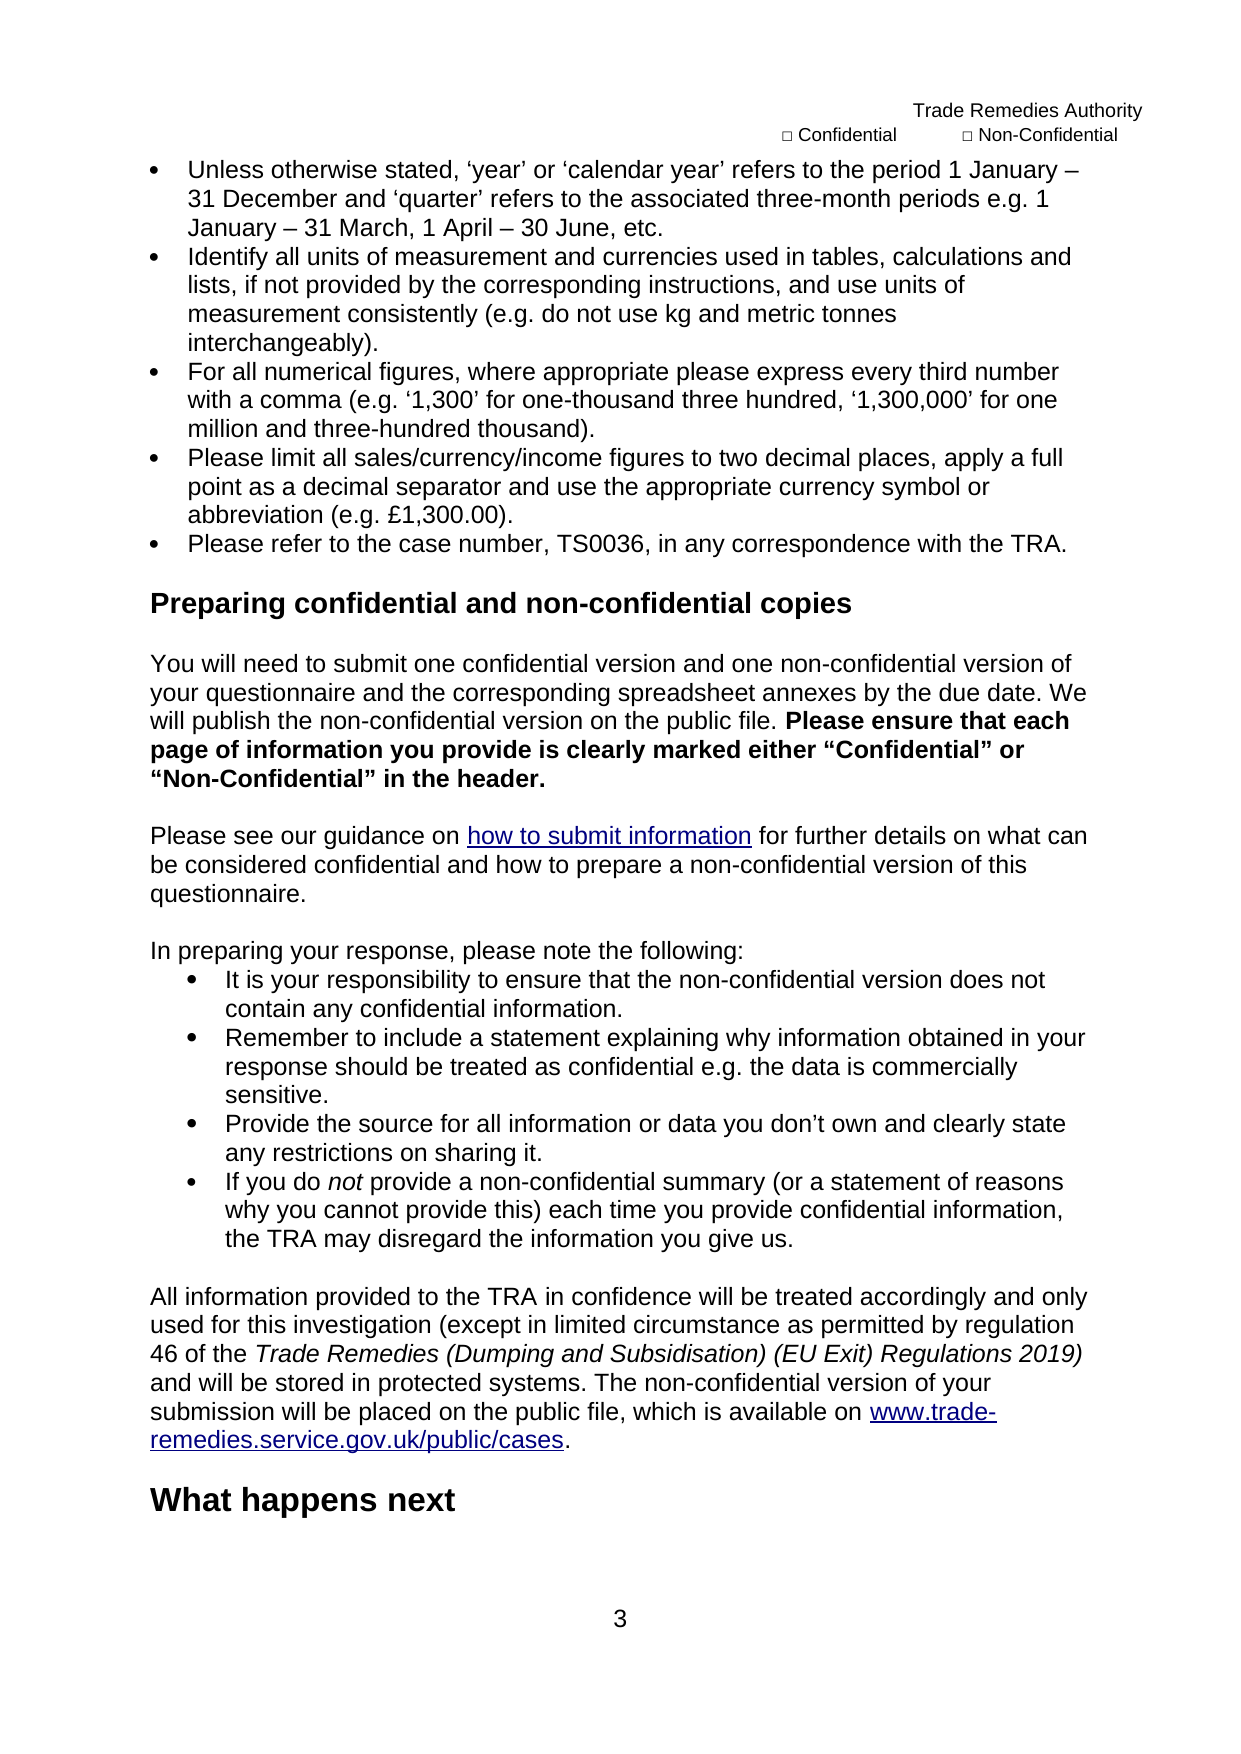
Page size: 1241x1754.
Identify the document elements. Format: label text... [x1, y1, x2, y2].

text Please see our guidance on how to submit information for further details on what can be considered confidential and how to prepare a non-confidential version of this questionnaire. [150, 821, 1090, 907]
list It is your responsibility to ensure that the non-confidential version does not contain any confidential information. [187, 965, 1090, 1023]
text In preparing your response, please note the following: [150, 936, 1090, 965]
list If you do not provide a non-confidential summary (or a statement of reasons why you cannot provide this) each time you provide confidential information, the TRA may disregard the information you give us. [187, 1167, 1090, 1253]
list Unless otherwise stated, ‘year’ or ‘calendar year’ refers to the period 1 January – 31 December and ‘quarter’ refers to the associated three-month periods e.g. 1 January – 31 March, 1 April – 30 June, etc. [150, 155, 1090, 241]
list Provide the source for all information or data you don’t own and clearly state any restrictions on sharing it. [187, 1109, 1090, 1167]
list Please limit all sales/currency/income figures to two decimal places, apply a full point as a decimal separator and use the appropriate currency symbol or abbreviation (e.g. £1,300.00). [150, 443, 1090, 529]
text All information provided to the TRA in confidence will be treated accordingly and only used for this investigation (except in limited circumstance as permitted by regulation 46 of the Trade Remedies (Dumping and Subsidisation) (EU Exit) Regulations 2019) and will be stored in protected systems. The non-confidential version of your submission will be placed on the public file, which is available on www.trade-remedies.service.gov.uk/public/cases. [150, 1282, 1090, 1454]
list Identify all units of measurement and currencies used in tables, calculations and lists, if not provided by the corresponding instructions, and use units of measurement consistently (e.g. do not use kg and metric tonnes interchangeably). [150, 241, 1090, 356]
list For all numerical figures, where appropriate please express every third number with a comma (e.g. ‘1,300’ for one-thousand three hundred, ‘1,300,000’ for one million and three-hundred thousand). [150, 356, 1090, 443]
list Please refer to the case number, TS0036, in any correspondence with the TRA. [150, 529, 1090, 558]
text You will need to submit one confidential version and one non-confidential version of your questionnaire and the corresponding spreadsheet annexes by the due date. We will publish the non-confidential version on the public file. Please ensure that each page of information you provide is clearly marked either “Confidential” or “Non-Confidential” in the header. [150, 649, 1090, 792]
subtitle What happens next [150, 1480, 1090, 1519]
text Preparing confidential and non-confidential copies [150, 586, 1090, 620]
list Remember to include a statement explaining why information obtained in your response should be treated as confidential e.g. the data is commercially sensitive. [187, 1023, 1090, 1109]
